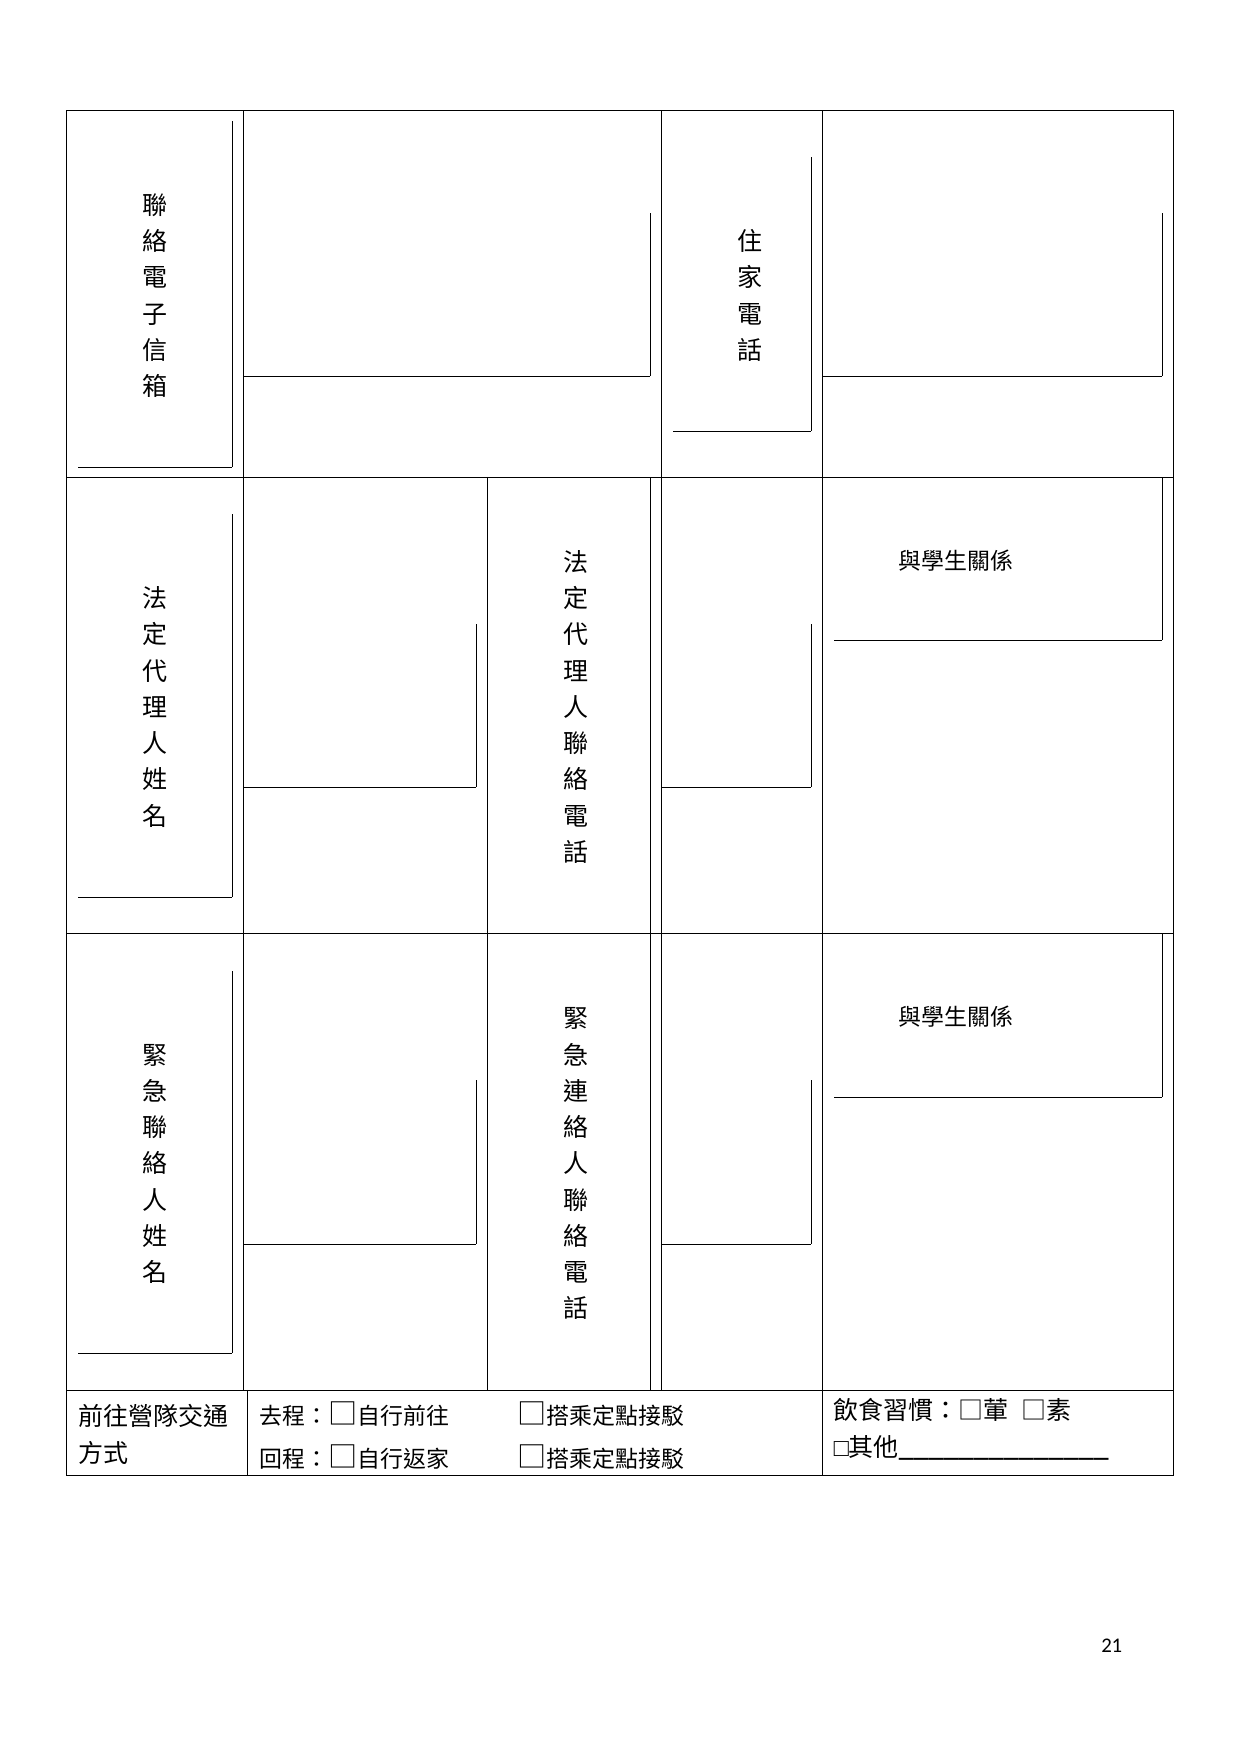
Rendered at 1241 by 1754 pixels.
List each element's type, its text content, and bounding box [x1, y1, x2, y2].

table_cell [244, 478, 487, 933]
table_cell 緊急連絡人 聯絡電話 [488, 934, 650, 1390]
table_cell 飲食習慣：□葷 □素 □其他______________ [823, 1391, 1173, 1475]
table_cell [244, 111, 661, 477]
table_cell 聯絡電子信箱 [67, 111, 243, 477]
table_cell 前往營隊交通方式 [67, 1391, 247, 1475]
table_cell [244, 934, 487, 1390]
table_cell 法定代理人 聯絡電話 [488, 478, 650, 933]
table_cell 住家電話 [662, 111, 822, 477]
table_cell 與學生關係 [823, 934, 1173, 1390]
table_cell [823, 111, 1173, 477]
table_cell [651, 478, 661, 933]
table_cell 與學生關係 [823, 478, 1173, 933]
table_cell [662, 934, 822, 1390]
table_cell 法定代理人 姓名 [67, 478, 243, 933]
table_cell 去程：□自行前往 □搭乘定點接駁 回程：□自行返家 □搭乘定點接駁 [248, 1391, 822, 1475]
table_cell 緊急聯絡人 姓名 [67, 934, 243, 1390]
table_cell [651, 934, 661, 1390]
table_cell [662, 478, 822, 933]
